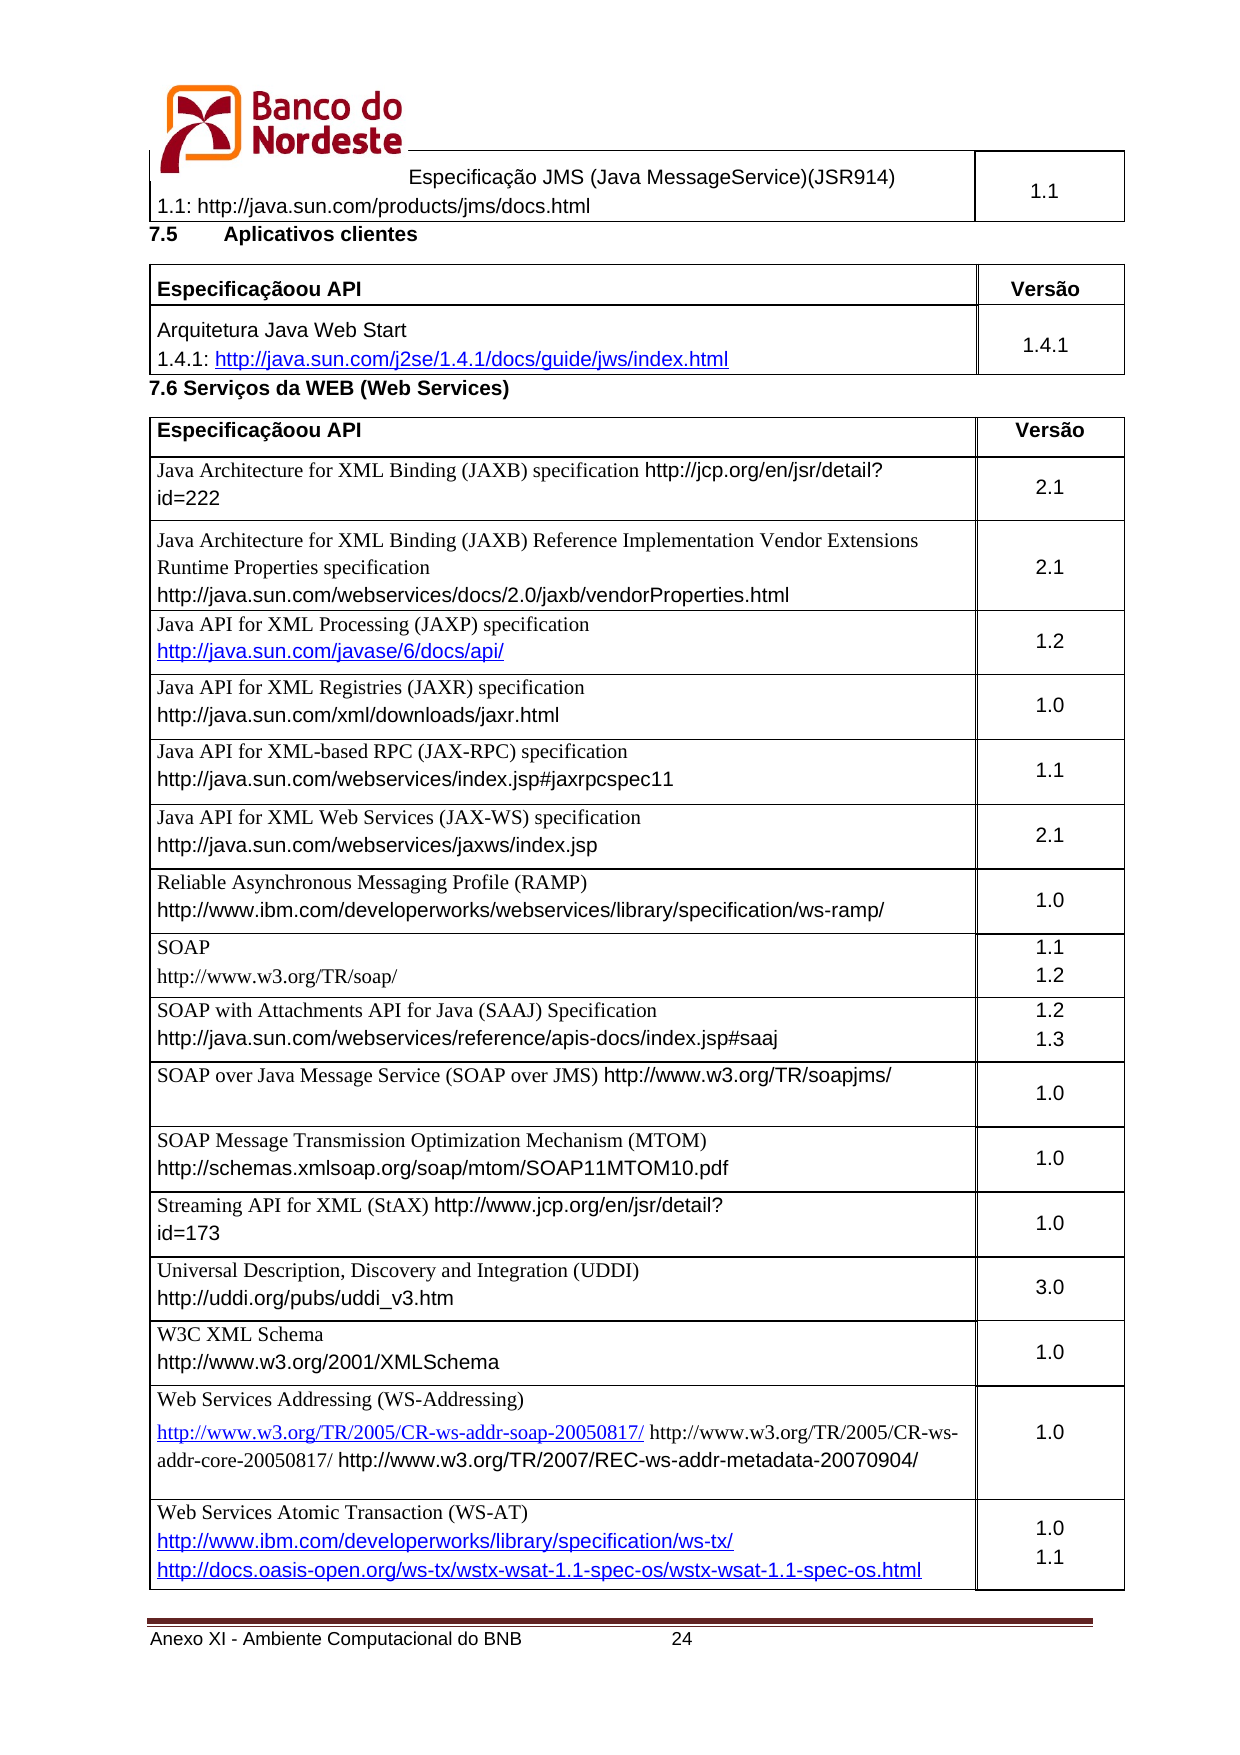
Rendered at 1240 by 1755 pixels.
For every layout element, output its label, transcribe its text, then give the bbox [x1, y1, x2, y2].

table_cell http://www.w3.org/TR/2005/CR-ws-addr-soap-20050817/ http://www.w3.org/TR/2005/CR-ws-addr-core-20050817/ http://www.w3.org/TR/2007/REC-ws-addr-metadata-20070904/ [151, 1420, 975, 1499]
table_cell 1.2 1.3 [978, 998, 1124, 1061]
table_cell 2.1 [978, 458, 1124, 520]
table_cell SOAP Message Transmission Optimization Mechanism (MTOM) http://schemas.xmlsoap.org/soap/mtom/SOAP11MTOM10.pdf [151, 1127, 975, 1191]
table_cell 1.0 1.1 [978, 1500, 1124, 1589]
table_header Especificaçãoou API [151, 265, 976, 304]
table_cell 3.0 [978, 1258, 1124, 1320]
table_cell 2.1 [978, 805, 1124, 868]
table_cell Java API for XML Web Services (JAX-WS) specification http://java.sun.com/webservices/jaxws/index.jsp [151, 805, 975, 868]
table_cell W3C XML Schema http://www.w3.org/2001/XMLSchema [151, 1322, 975, 1385]
table_cell 1.0 [978, 1063, 1124, 1126]
table_cell 1.0 [978, 1420, 1124, 1499]
table_cell Java Architecture for XML Binding (JAXB) specification http://jcp.org/en/jsr/detail?id=222 [151, 458, 975, 520]
table_header Versão [978, 418, 1124, 456]
table_cell Web Services Atomic Transaction (WS-AT) http://www.ibm.com/developerworks/library/specification/ws-tx/ http://docs.oasis-open.org/ws-tx/wstx-wsat-1.1-spec-os/wstx-wsat-1.1-spec-os.html [151, 1500, 975, 1589]
table_cell 1.1 [976, 152, 1124, 221]
table_cell 1.1 [978, 740, 1124, 804]
table_cell Runtime Properties specification http://java.sun.com/webservices/docs/2.0/jaxb/vendorProperties.html [151, 555, 975, 610]
table_cell Reliable Asynchronous Messaging Profile (RAMP) http://www.ibm.com/developerworks/webservices/library/specification/ws-ramp/ [151, 870, 975, 932]
table_cell Java API for XML Registries (JAXR) specification http://java.sun.com/xml/downloads/jaxr.html [151, 675, 975, 738]
table_header Versão [979, 265, 1124, 304]
table_cell 1.4.1 [979, 305, 1124, 374]
table_cell 2.1 [978, 555, 1124, 610]
table_cell Streaming API for XML (StAX) http://www.jcp.org/en/jsr/detail?id=173 [151, 1193, 975, 1256]
table_cell SOAP over Java Message Service (SOAP over JMS) http://www.w3.org/TR/soapjms/ [151, 1063, 975, 1126]
table_cell SOAP with Attachments API for Java (SAAJ) Specification http://java.sun.com/webservices/reference/apis-docs/index.jsp#saaj [151, 998, 975, 1061]
table_cell Arquitetura Java Web Start 1.4.1: http://java.sun.com/j2se/1.4.1/docs/guide/jws/index.html [151, 306, 976, 374]
subtitle 7.5 Aplicativos clientes [148, 222, 1126, 246]
subtitle 7.6 Serviços da WEB (Web Services) [148, 375, 1126, 399]
table_cell 1.0 [978, 870, 1124, 932]
table_cell [978, 1387, 1124, 1420]
table_cell Universal Description, Discovery and Integration (UDDI) http://uddi.org/pubs/uddi_v3.htm [151, 1258, 975, 1320]
table_cell 1.1 1.2 [978, 935, 1124, 997]
table_header Especificaçãoou API [151, 418, 975, 456]
table_cell 1.0 [978, 1321, 1124, 1385]
table_cell Java API for XML-based RPC (JAX-RPC) specification http://java.sun.com/webservices/index.jsp#jaxrpcspec11 [151, 740, 975, 804]
table_cell Java Architecture for XML Binding (JAXB) Reference Implementation Vendor Extensions [151, 521, 975, 555]
table_cell Java API for XML Processing (JAXP) specification http://java.sun.com/javase/6/docs/api/ [151, 611, 975, 674]
table_cell 1.0 [978, 1193, 1124, 1256]
table_cell Web Services Addressing (WS-Addressing) [151, 1386, 975, 1420]
table_cell SOAP http://www.w3.org/TR/soap/ [151, 934, 975, 997]
table_cell Especificação JMS (Java MessageService)(JSR914) 1.1: http://java.sun.com/products/jms/docs.html [151, 151, 974, 221]
table_cell 1.0 [978, 675, 1124, 738]
table_cell [978, 521, 1124, 555]
table_cell 1.0 [978, 1128, 1124, 1191]
table_cell 1.2 [978, 611, 1124, 674]
